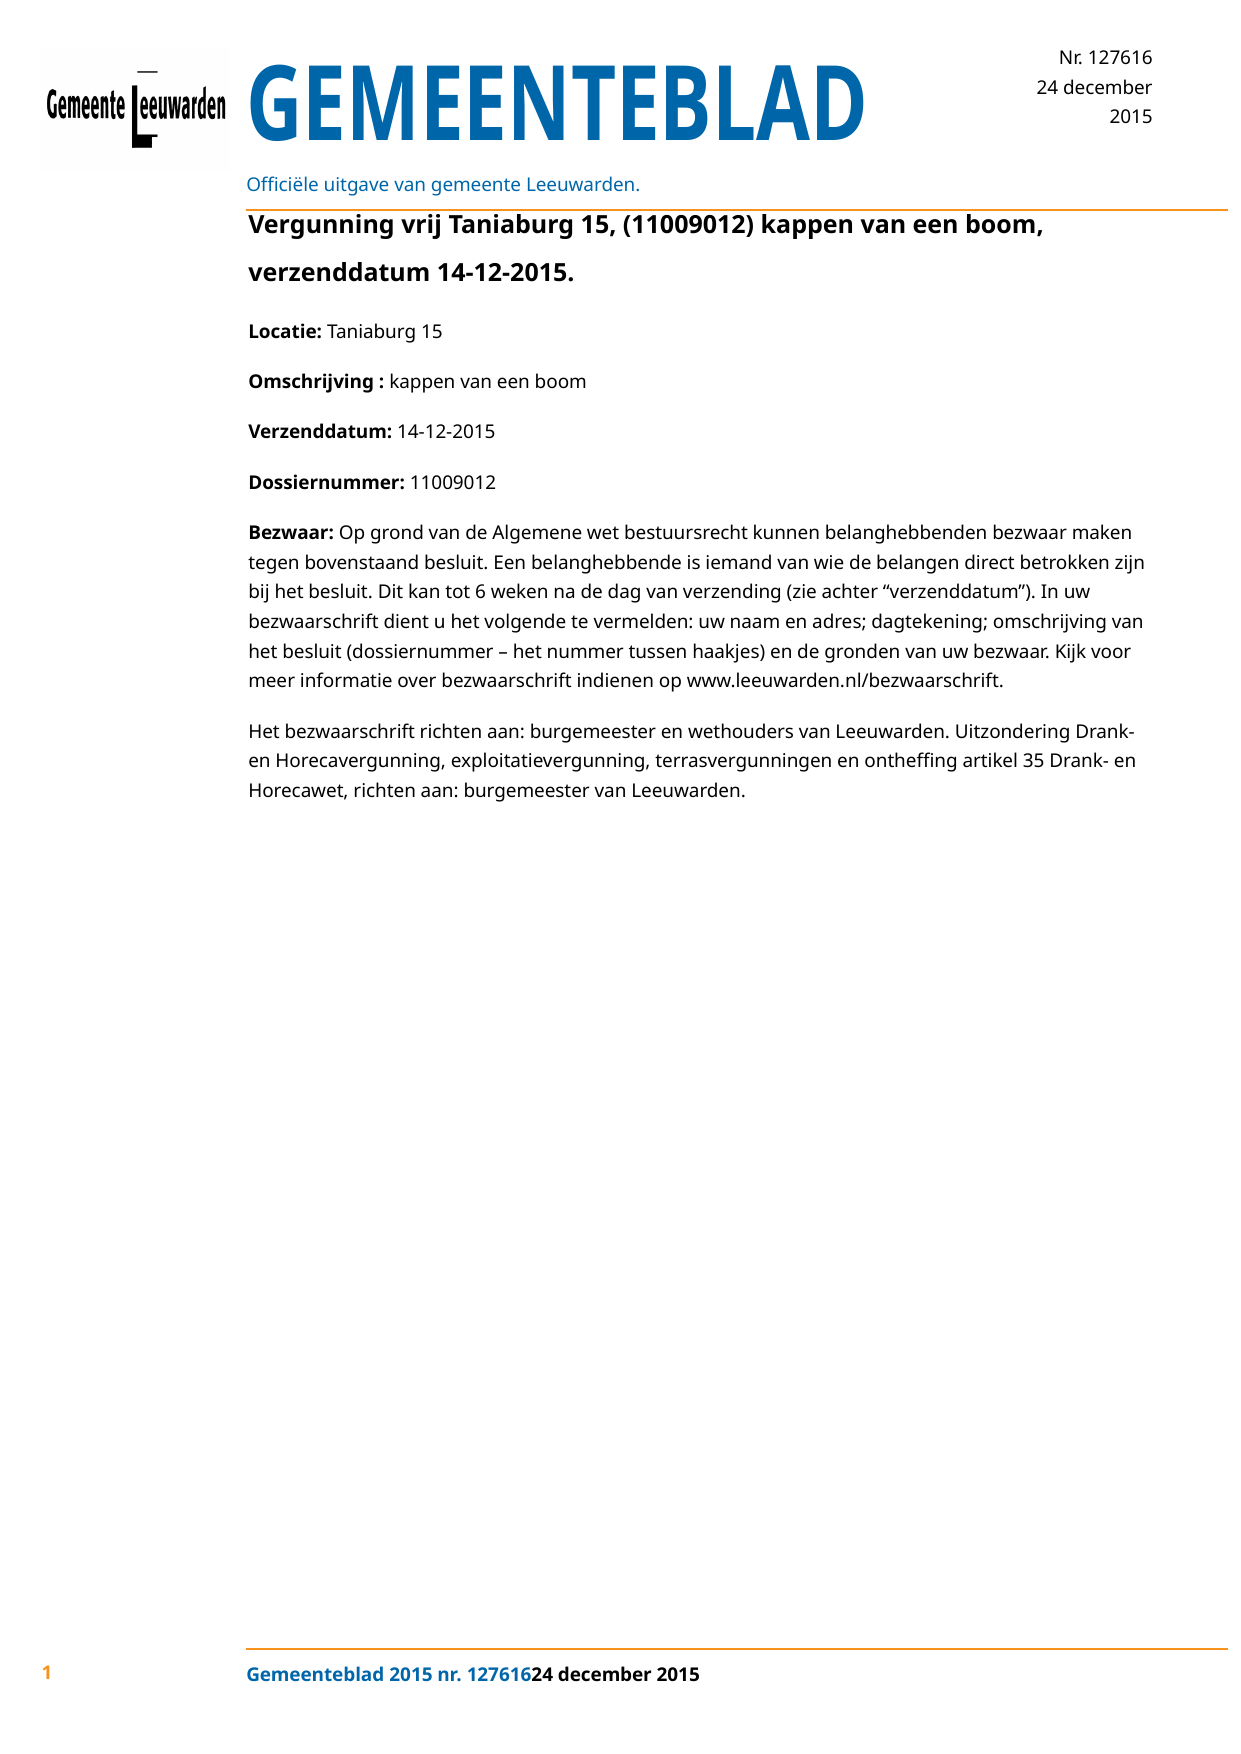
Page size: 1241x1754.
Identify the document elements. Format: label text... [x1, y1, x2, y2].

text Dossiernummer: 11009012 [248, 469, 1152, 495]
picture [41, 47, 231, 172]
text Het bezwaarschrift richten aan: burgemeester en wethouders van Leeuwarden. Uitzondering Drank- en Horecavergunning, exploitatievergunning, terrasvergunningen en ontheffing artikel 35 Drank- en Horecawet, richten aan: burgemeester van Leeuwarden. [248, 718, 1152, 803]
text Locatie: Taniaburg 15 [248, 318, 1152, 344]
text Bezwaar: Op grond van de Algemene wet bestuursrecht kunnen belanghebbenden bezwaar maken tegen bovenstaand besluit. Een belanghebbende is iemand van wie de belangen direct betrokken zijn bij het besluit. Dit kan tot 6 weken na de dag van verzending (zie achter “verzenddatum”). In uw bezwaarschrift dient u het volgende te vermelden: uw naam en adres; dagtekening; omschrijving van het besluit (dossiernummer – het nummer tussen haakjes) en de gronden van uw bezwaar. Kijk voor meer informatie over bezwaarschrift indienen op www.leeuwarden.nl/bezwaarschrift. [248, 519, 1152, 693]
text Verzenddatum: 14-12-2015 [248, 419, 1152, 444]
text Vergunning vrij Taniaburg 15, (11009012) kappen van een boom, verzenddatum 14-12-2015. [248, 211, 1152, 288]
text Omschrijving : kappen van een boom [248, 368, 1152, 394]
